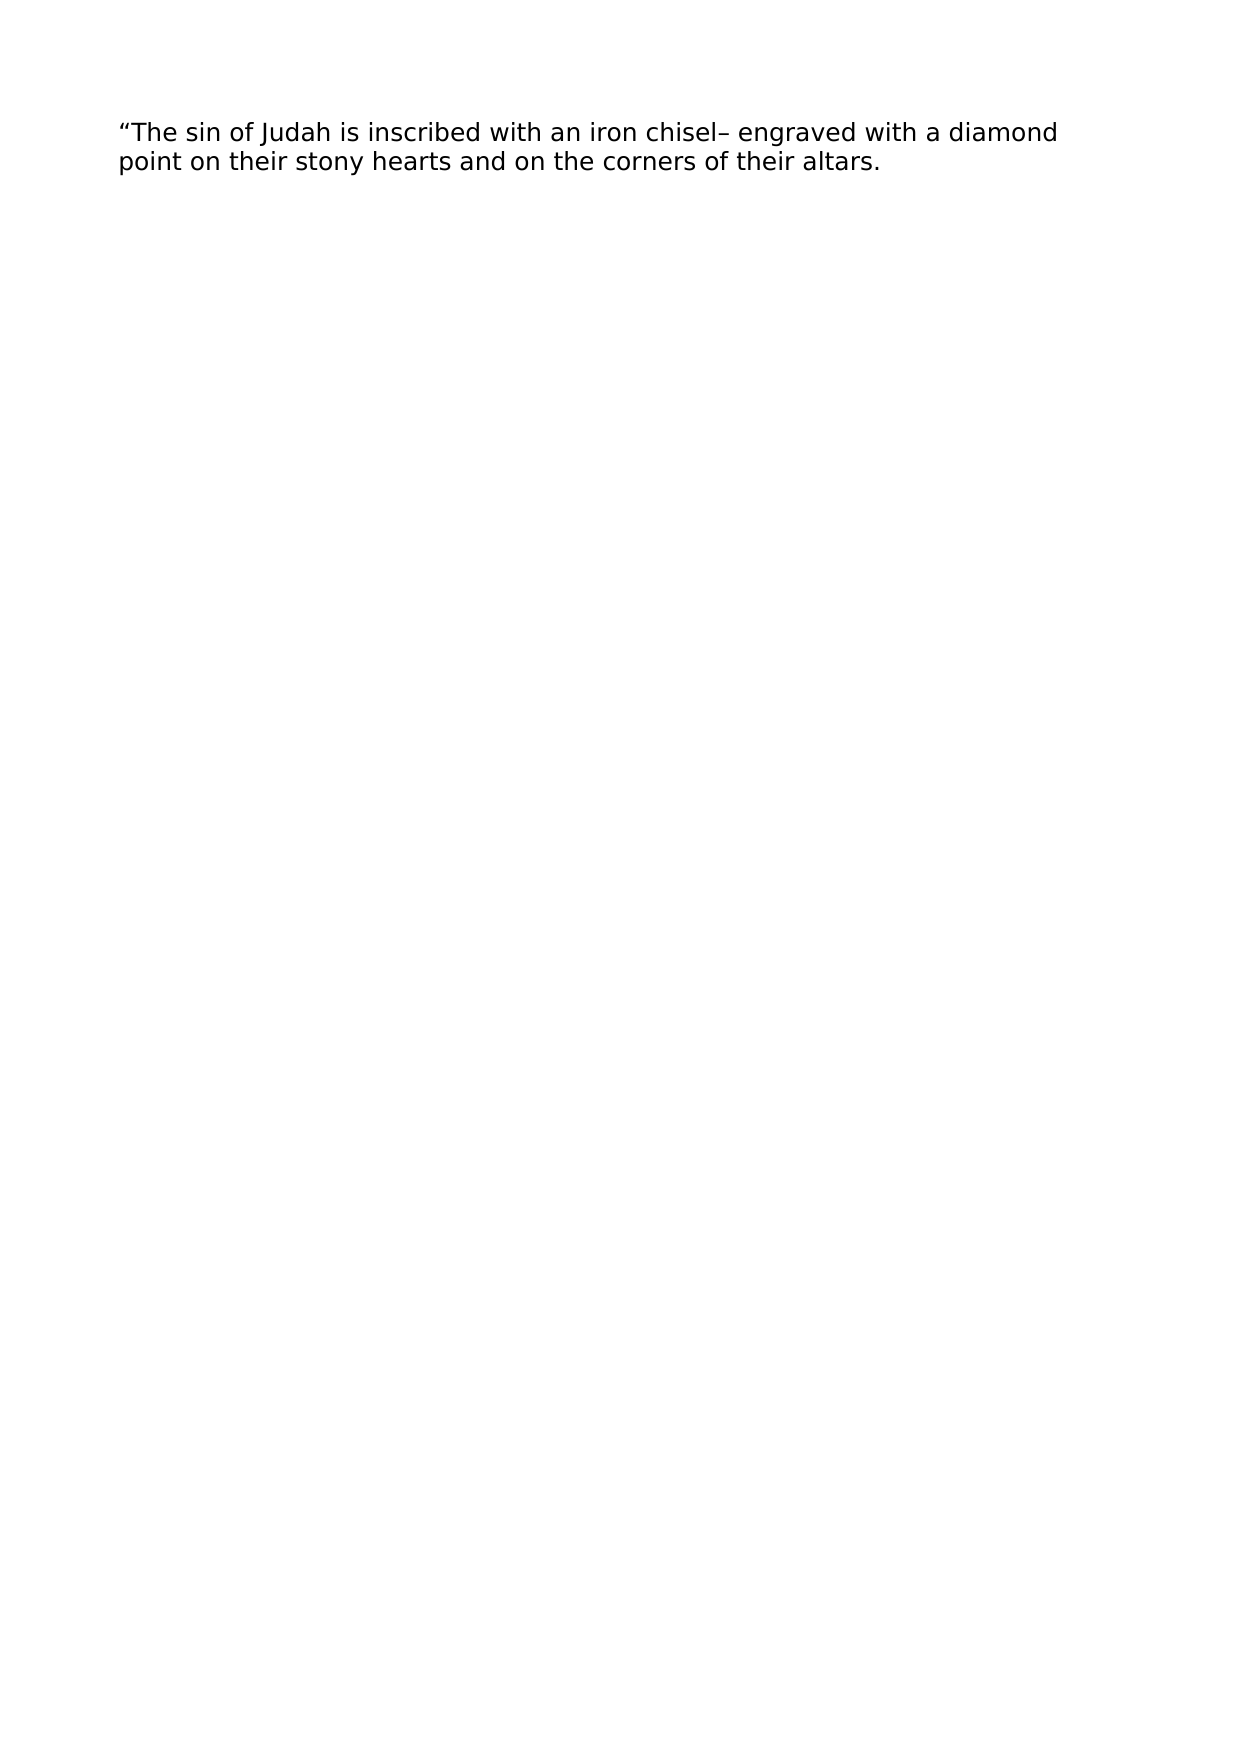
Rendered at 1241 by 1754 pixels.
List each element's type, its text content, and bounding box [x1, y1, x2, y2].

text “The sin of Judah is inscribed with an iron chisel– engraved with a diamond point on their stony hearts and on the corners of their altars. [118, 118, 1122, 176]
